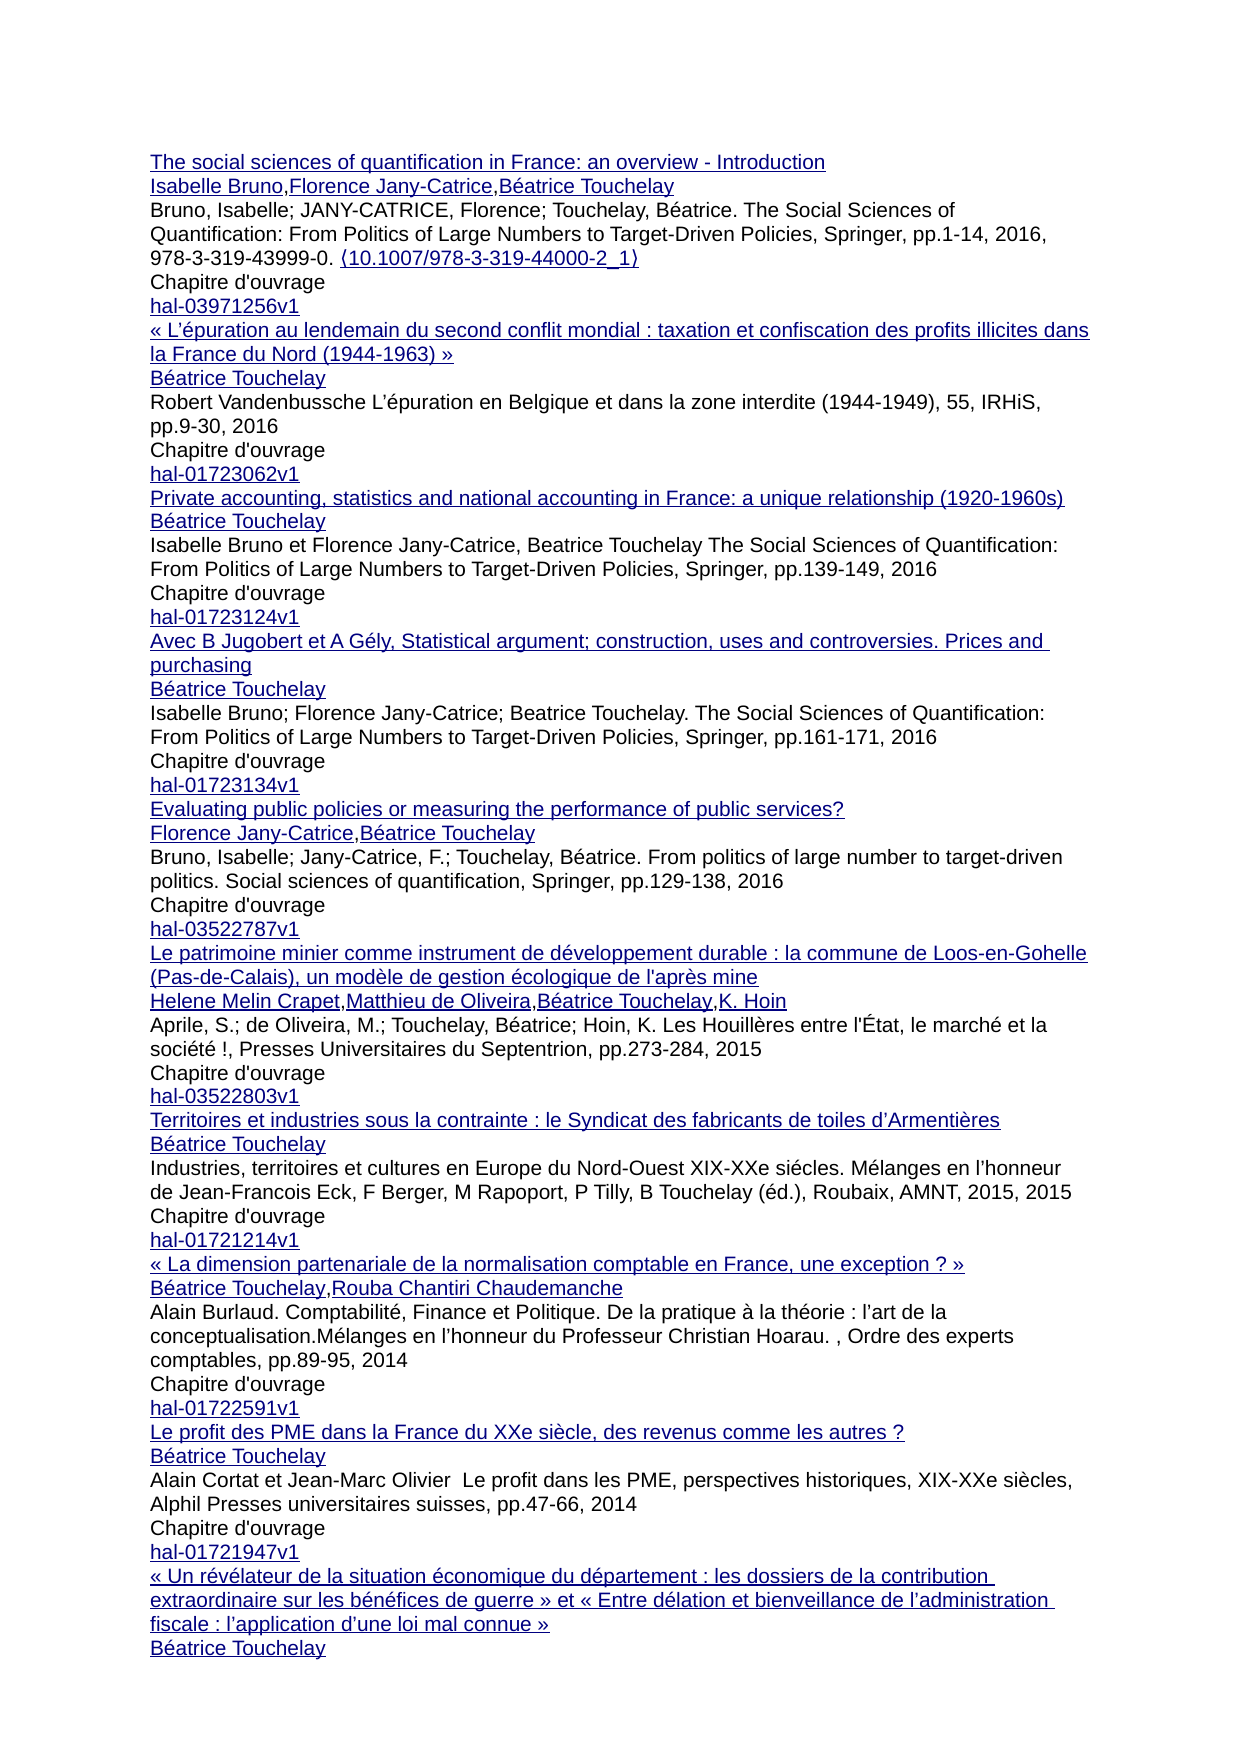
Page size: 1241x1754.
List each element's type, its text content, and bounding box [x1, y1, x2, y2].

table_cell Le profit des PME dans la France du XXe siècle, des revenus comme les autres ? Béatrice Touchelay Alain Cortat et Jean-Marc Olivier Le profit dans les PME, perspectives historiques, XIX-XXe siècles, Alphil Presses universitaires suisses, pp.47-66, 2014 Chapitre d'ouvrage hal-01721947v1 [150, 1420, 1090, 1563]
table_cell « L’épuration au lendemain du second conflit mondial : taxation et confiscation des profits illicites dans [150, 318, 1090, 339]
table_cell « La dimension partenariale de la normalisation comptable en France, une exception ? » Béatrice Touchelay,Rouba Chantiri Chaudemanche Alain Burlaud. Comptabilité, Finance et Politique. De la pratique à la théorie : l’art de la conceptualisation.Mélanges en l’honneur du Professeur Christian Hoarau. , Ordre des experts comptables, pp.89-95, 2014 Chapitre d'ouvrage hal-01722591v1 [150, 1252, 1090, 1420]
table_cell Avec B Jugobert et A Gély, Statistical argument; construction, uses and controversies. Prices and purchasing Béatrice Touchelay Isabelle Bruno; Florence Jany-Catrice; Beatrice Touchelay. The Social Sciences of Quantification: From Politics of Large Numbers to Target-Driven Policies, Springer, pp.161-171, 2016 Chapitre d'ouvrage hal-01723134v1 [150, 629, 1090, 797]
table_cell Evaluating public policies or measuring the performance of public services? Florence Jany-Catrice,Béatrice Touchelay Bruno, Isabelle; Jany-Catrice, F.; Touchelay, Béatrice. From politics of large number to target-driven politics. Social sciences of quantification, Springer, pp.129-138, 2016 Chapitre d'ouvrage hal-03522787v1 [150, 797, 1090, 941]
table_cell Territoires et industries sous la contrainte : le Syndicat des fabricants de toiles d’Armentières Béatrice Touchelay Industries, territoires et cultures en Europe du Nord-Ouest XIX-XXe siécles. Mélanges en l’honneur de Jean-Francois Eck, F Berger, M Rapoport, P Tilly, B Touchelay (éd.), Roubaix, AMNT, 2015, 2015 Chapitre d'ouvrage hal-01721214v1 [150, 1108, 1090, 1252]
table_cell The social sciences of quantification in France: an overview - Introduction Isabelle Bruno,Florence Jany-Catrice,Béatrice Touchelay Bruno, Isabelle; JANY-CATRICE, Florence; Touchelay, Béatrice. The Social Sciences of Quantification: From Politics of Large Numbers to Target-Driven Policies, Springer, pp.1-14, 2016, 978-3-319-43999-0. ⟨10.1007/978-3-319-44000-2_1⟩ Chapitre d'ouvrage hal-03971256v1 [150, 150, 1090, 318]
table_cell Private accounting, statistics and national accounting in France: a unique relationship (1920-1960s) Béatrice Touchelay Isabelle Bruno et Florence Jany-Catrice, Beatrice Touchelay The Social Sciences of Quantification: From Politics of Large Numbers to Target-Driven Policies, Springer, pp.139-149, 2016 Chapitre d'ouvrage hal-01723124v1 [150, 485, 1090, 629]
table_cell « Un révélateur de la situation économique du département : les dossiers de la contribution extraordinaire sur les bénéfices de guerre » et « Entre délation et bienveillance de l’administration fiscale : l’application d’une loi mal connue » Béatrice Touchelay [150, 1564, 1090, 1659]
table_cell la France du Nord (1944-1963) » Béatrice Touchelay Robert Vandenbussche L’épuration en Belgique et dans la zone interdite (1944-1949), 55, IRHiS, pp.9-30, 2016 Chapitre d'ouvrage hal-01723062v1 [150, 340, 1090, 485]
table_cell Le patrimoine minier comme instrument de développement durable : la commune de Loos-en-Gohelle (Pas-de-Calais), un modèle de gestion écologique de l'après mine Helene Melin Crapet,Matthieu de Oliveira,Béatrice Touchelay,K. Hoin Aprile, S.; de Oliveira, M.; Touchelay, Béatrice; Hoin, K. Les Houillères entre l'État, le marché et la société !, Presses Universitaires du Septentrion, pp.273-284, 2015 Chapitre d'ouvrage hal-03522803v1 [150, 941, 1090, 1108]
